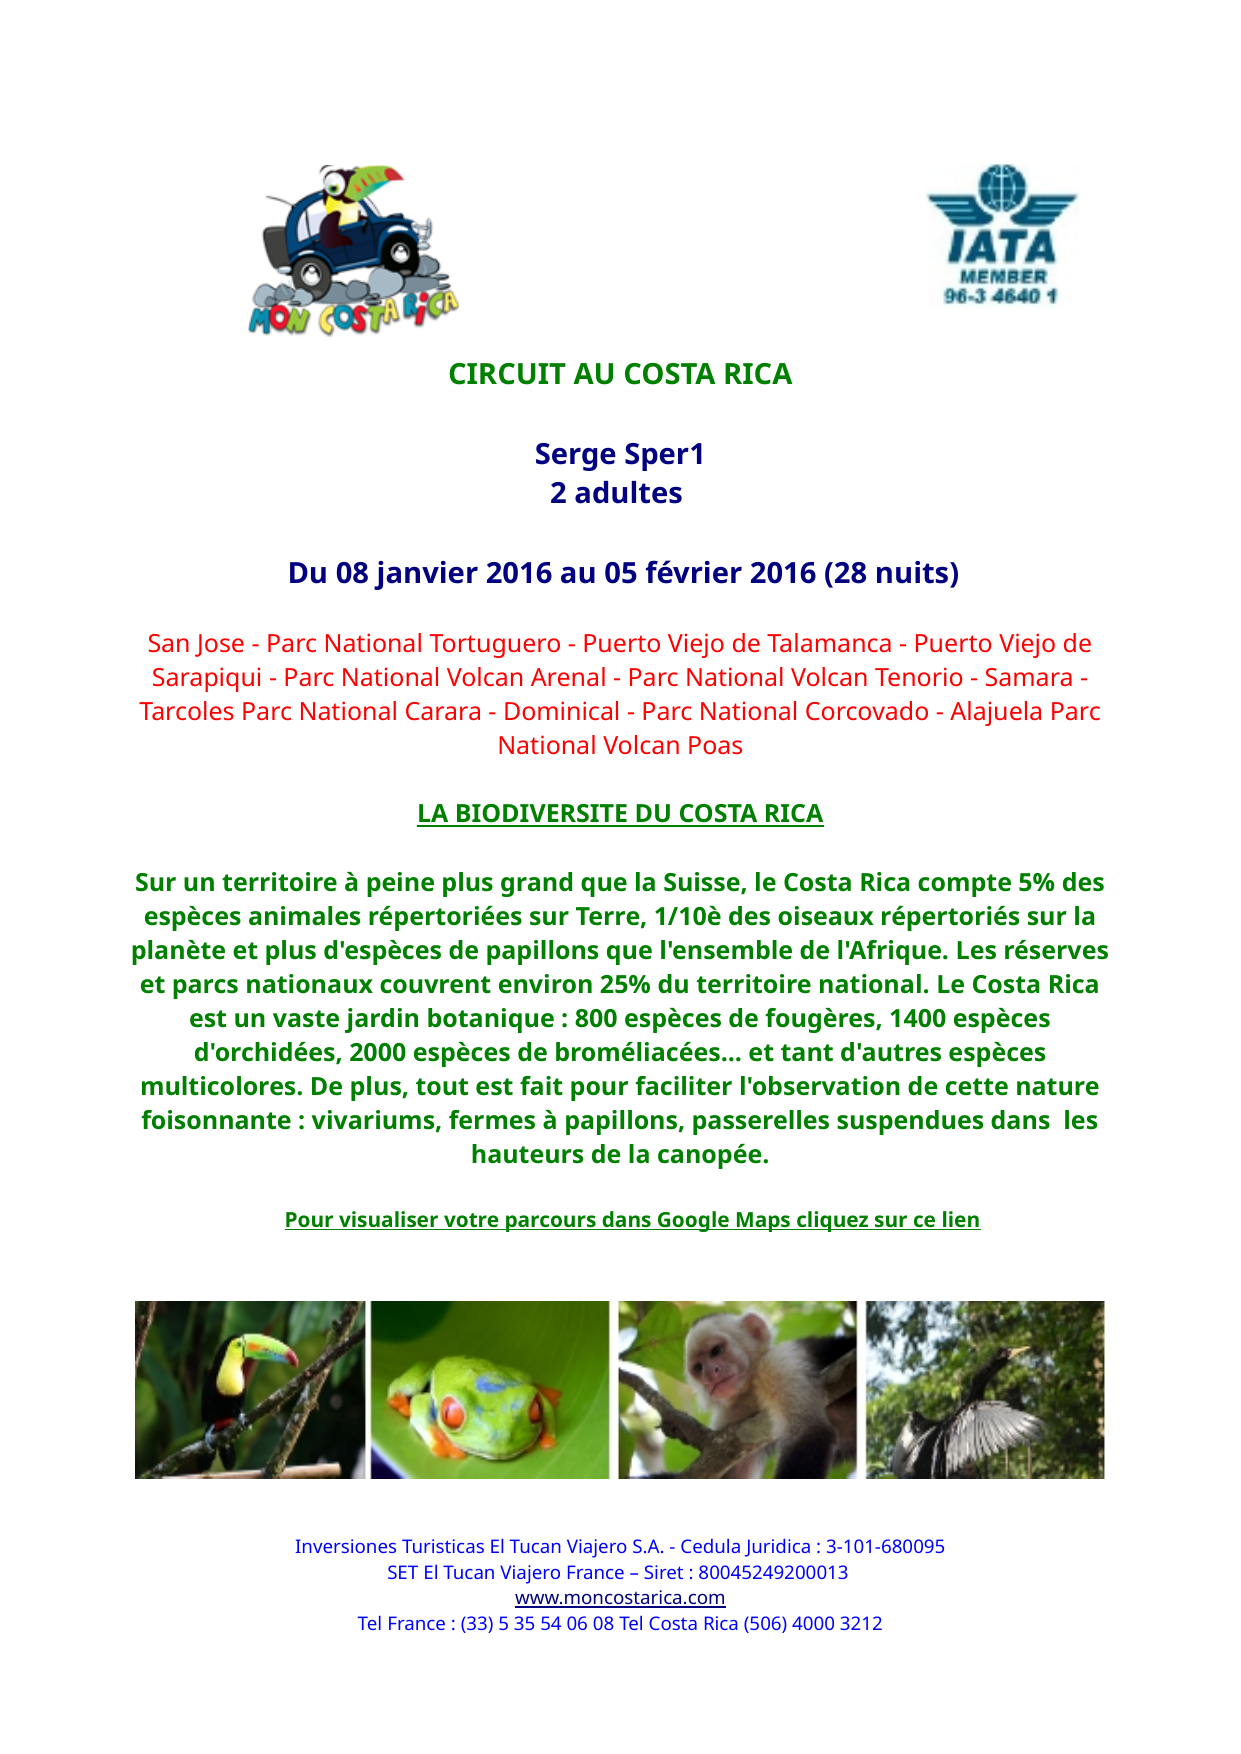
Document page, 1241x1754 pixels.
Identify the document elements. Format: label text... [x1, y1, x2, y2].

text CIRCUIT AU COSTA RICA [118, 353, 1122, 393]
table_header [118, 118, 620, 353]
picture [926, 164, 1080, 309]
text Serge Sper1 [118, 433, 1122, 473]
text Pour visualiser votre parcours dans Google Maps cliquez sur ce lien [118, 1205, 1146, 1233]
picture [135, 1301, 1116, 1479]
table_header [620, 118, 1122, 353]
text 2 adultes [118, 473, 1122, 512]
text LA BIODIVERSITE DU COSTA RICA [118, 796, 1122, 830]
text San Jose - Parc National Tortuguero - Puerto Viejo de Talamanca - Puerto Viejo de Sarapiqui - Parc National Volcan Arenal - Parc National Volcan Tenorio - Samara - Tarcoles Parc National Carara - Dominical - Parc National Corcovado - Alajuela Parc National Volcan Poas [118, 626, 1122, 762]
text Sur un territoire à peine plus grand que la Suisse, le Costa Rica compte 5% des espèces animales répertoriées sur Terre, 1/10è des oiseaux répertoriés sur la planète et plus d'espèces de papillons que l'ensemble de l'Afrique. Les réserves et parcs nationaux couvrent environ 25% du territoire national. Le Costa Rica est un vaste jardin botanique : 800 espèces de fougères, 1400 espèces d'orchidées, 2000 espèces de broméliacées... et tant d'autres espèces multicolores. De plus, tout est fait pour faciliter l'observation de cette nature foisonnante : vivariums, fermes à papillons, passerelles suspendues dans les hauteurs de la canopée. [118, 864, 1122, 1171]
text Du 08 janvier 2016 au 05 février 2016 (28 nuits) [118, 552, 1122, 592]
picture [248, 165, 460, 337]
